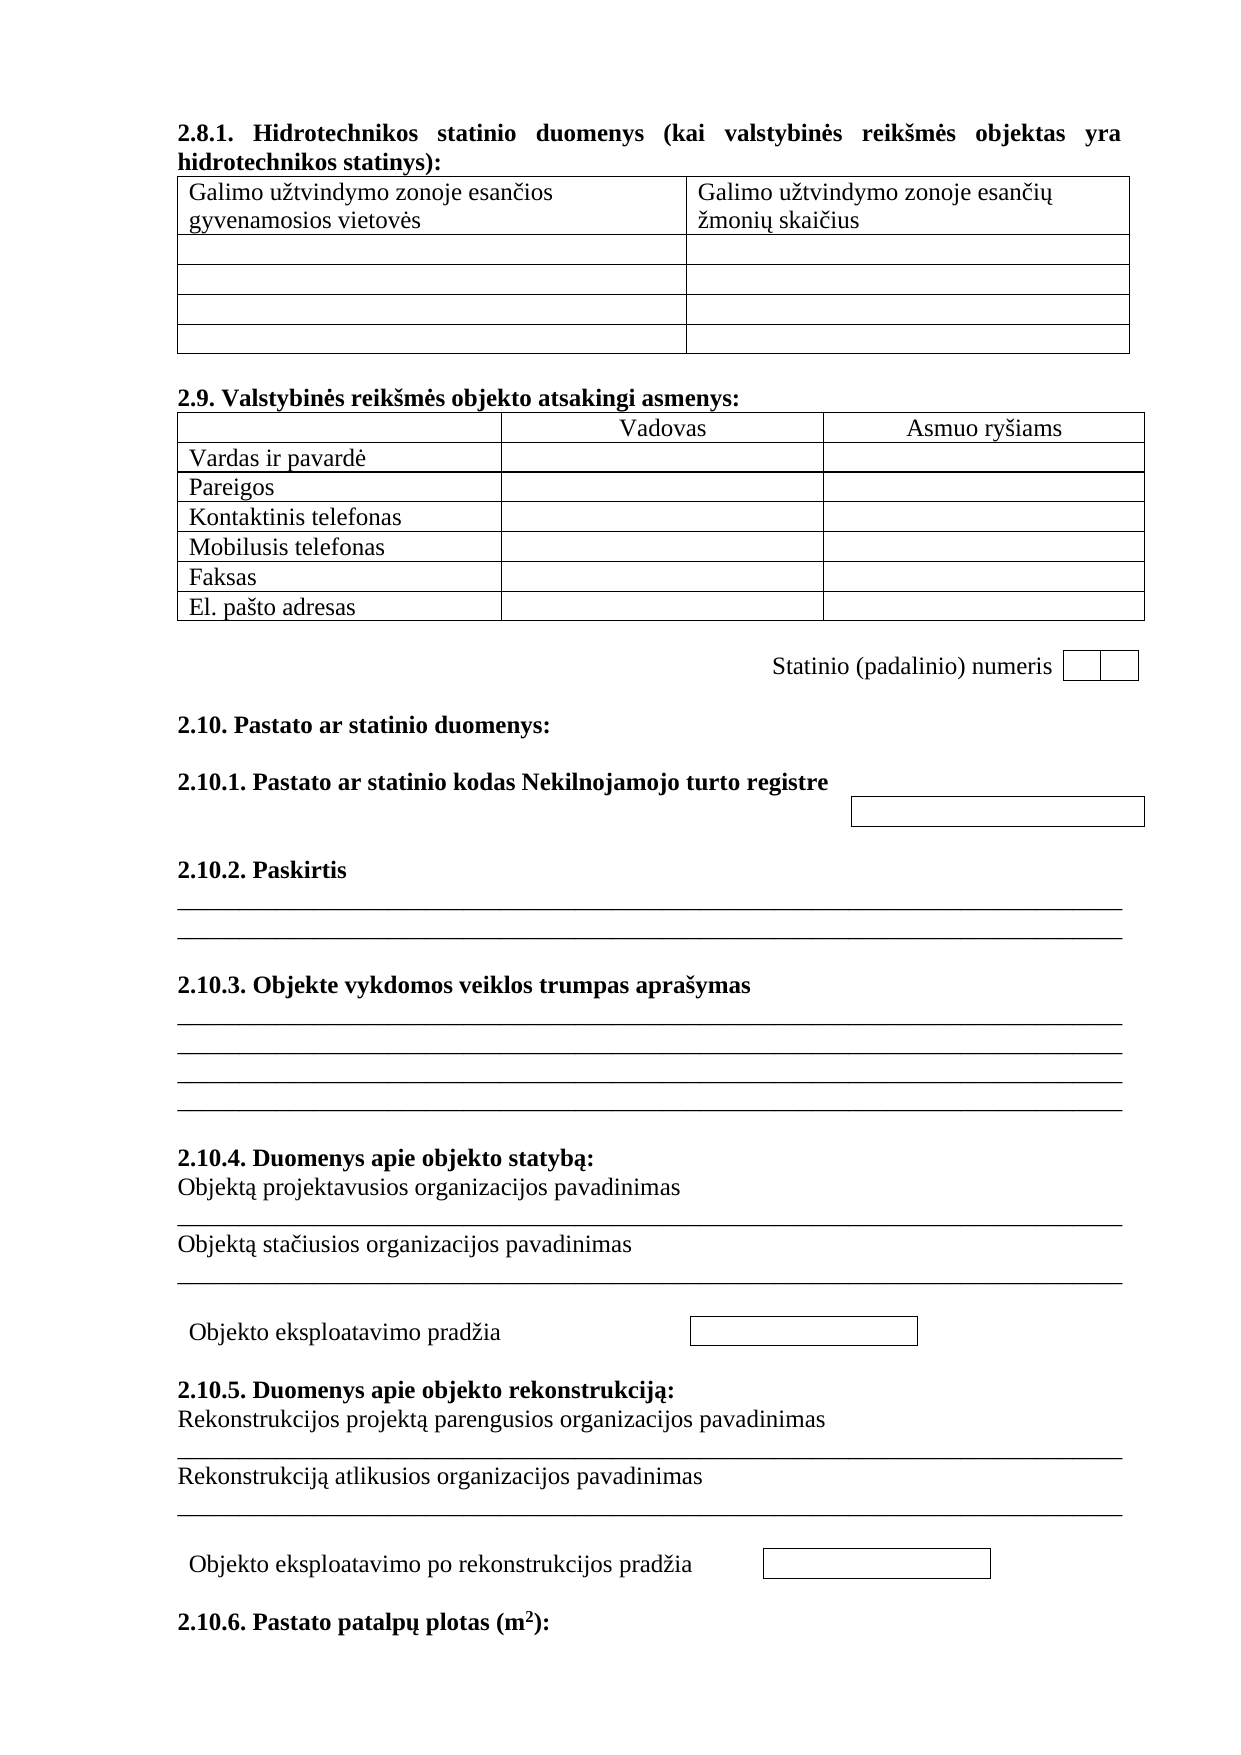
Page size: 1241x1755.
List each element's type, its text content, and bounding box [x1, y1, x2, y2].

table_header Galimo užtvindymo zonoje esančios gyvenamosios vietovės [178, 177, 686, 234]
table_cell [687, 235, 1129, 264]
table_cell [824, 562, 1144, 591]
text _ [177, 1201, 1122, 1225]
table_cell [687, 325, 1129, 353]
table_header [177, 796, 851, 826]
table_cell [502, 562, 823, 591]
text 2.10.3. Objekte vykdomos veiklos trumpas aprašymas [177, 971, 1122, 999]
text _ [177, 884, 1122, 909]
text 2.10.6. Pastato patalpų plotas (m2): [177, 1607, 1122, 1636]
table_cell [687, 265, 1129, 294]
table_header Galimo užtvindymo zonoje esančių žmonių skaičius [687, 177, 1129, 234]
text Rekonstrukcijos projektą parengusios organizacijos pavadinimas [177, 1404, 1122, 1433]
text Objektą projektavusios organizacijos pavadinimas [177, 1172, 1122, 1201]
table_cell Faksas [178, 562, 501, 591]
table_cell Pareigos [178, 473, 501, 501]
table_cell [502, 532, 823, 561]
table_cell [824, 532, 1144, 561]
table_header Objekto eksploatavimo pradžia [177, 1316, 690, 1345]
table_cell [687, 295, 1129, 323]
table_cell [178, 325, 686, 353]
text 2.10.5. Duomenys apie objekto rekonstrukciją: [177, 1375, 1122, 1404]
table_cell [824, 502, 1144, 531]
text _ [177, 1258, 1122, 1283]
table_cell [178, 265, 686, 294]
table_header Vadovas [502, 413, 823, 442]
text _ [177, 1057, 1122, 1082]
table_cell [502, 443, 823, 471]
text 2.10.2. Paskirtis [177, 856, 1122, 884]
table_cell [502, 502, 823, 531]
table_header [764, 1549, 990, 1577]
text _ [177, 1086, 1122, 1110]
table_cell [824, 473, 1144, 501]
table_cell [502, 473, 823, 501]
table_header [1064, 651, 1100, 680]
text _ [177, 999, 1122, 1024]
text _ [177, 913, 1122, 938]
table_cell Vardas ir pavardė [178, 443, 501, 471]
table_header [1101, 651, 1138, 680]
text 2.10.4. Duomenys apie objekto statybą: [177, 1143, 1122, 1172]
text Objektą stačiusios organizacijos pavadinimas [177, 1229, 1122, 1258]
table_header Asmuo ryšiams [824, 413, 1144, 442]
text _ [177, 1028, 1122, 1053]
table_cell [824, 592, 1144, 620]
table_header [852, 797, 1144, 826]
table_header [691, 1317, 917, 1345]
text 2.9. Valstybinės reikšmės objekto atsakingi asmenys: [177, 383, 1122, 412]
text _ [177, 1490, 1122, 1515]
table_cell Mobilusis telefonas [178, 532, 501, 561]
table_header Statinio (padalinio) numeris [177, 650, 1063, 680]
table_header [178, 413, 501, 442]
text 2.10. Pastato ar statinio duomenys: [177, 710, 1122, 738]
text _ [177, 1433, 1122, 1458]
table_cell [824, 443, 1144, 471]
table_header Objekto eksploatavimo po rekonstrukcijos pradžia [177, 1548, 763, 1577]
table_cell El. pašto adresas [178, 592, 501, 620]
table_header [991, 1548, 1151, 1577]
table_cell [502, 592, 823, 620]
text 2.8.1. Hidrotechnikos statinio duomenys (kai valstybinės reikšmės objektas yra hidrotechnikos statinys): [177, 118, 1122, 176]
text 2.10.1. Pastato ar statinio kodas Nekilnojamojo turto registre [177, 767, 1122, 796]
table_cell [178, 235, 686, 264]
table_cell Kontaktinis telefonas [178, 502, 501, 531]
table_header [918, 1316, 1144, 1345]
text Rekonstrukciją atlikusios organizacijos pavadinimas [177, 1461, 1122, 1490]
table_cell [178, 295, 686, 323]
